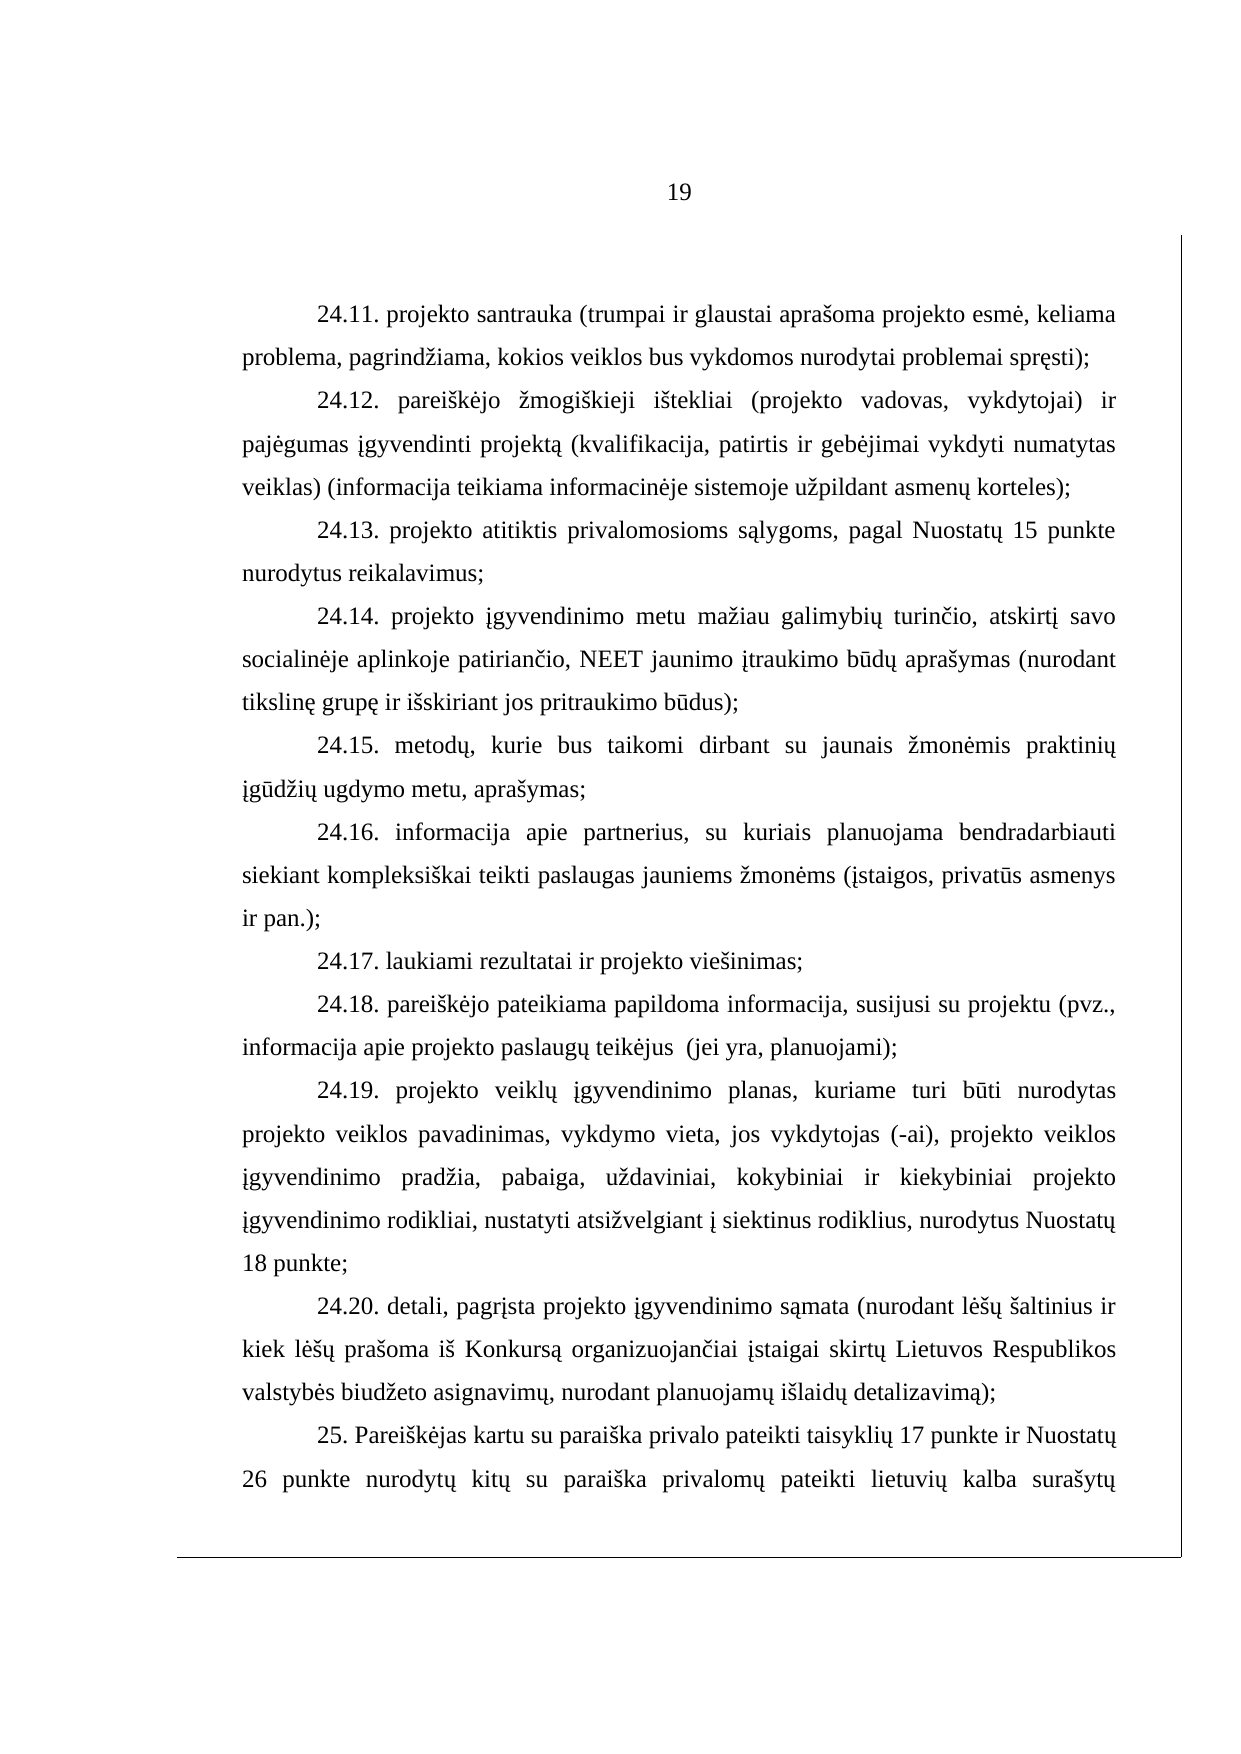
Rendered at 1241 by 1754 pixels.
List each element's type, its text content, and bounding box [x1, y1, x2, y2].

text 24.11. projekto santrauka (trumpai ir glaustai aprašoma projekto esmė, keliama problema, pagrindžiama, kokios veiklos bus vykdomos nurodytai problemai spręsti); [177, 235, 1181, 321]
text 24.15. metodų, kurie bus taikomi dirbant su jaunais žmonėmis praktinių įgūdžių ugdymo metu, aprašymas; [177, 666, 1181, 752]
text 24.20. detali, pagrįsta projekto įgyvendinimo sąmata (nurodant lėšų šaltinius ir kiek lėšų prašoma iš Konkursą organizuojančiai įstaigai skirtų Lietuvos Respublikos valstybės biudžeto asignavimų, nurodant planuojamų išlaidų detalizavimą); [177, 1227, 1181, 1356]
text 24.16. informacija apie partnerius, su kuriais planuojama bendradarbiauti siekiant kompleksiškai teikti paslaugas jauniems žmonėms (įstaigos, privatūs asmenys ir pan.); [177, 752, 1181, 882]
text 24.18. pareiškėjo pateikiama papildoma informacija, susijusi su projektu (pvz., informacija apie projekto paslaugų teikėjus (jei yra, planuojami); [177, 925, 1181, 1011]
text 24.14. projekto įgyvendinimo metu mažiau galimybių turinčio, atskirtį savo socialinėje aplinkoje patiriančio, NEET jaunimo įtraukimo būdų aprašymas (nurodant tikslinę grupę ir išskiriant jos pritraukimo būdus); [177, 537, 1181, 666]
text 24.17. laukiami rezultatai ir projekto viešinimas; [177, 882, 1181, 925]
text 24.13. projekto atitiktis privalomosioms sąlygoms, pagal Nuostatų 15 punkte nurodytus reikalavimus; [177, 450, 1181, 537]
text 24.19. projekto veiklų įgyvendinimo planas, kuriame turi būti nurodytas projekto veiklos pavadinimas, vykdymo vieta, jos vykdytojas (-ai), projekto veiklos įgyvendinimo pradžia, pabaiga, uždaviniai, kokybiniai ir kiekybiniai projekto įgyvendinimo rodikliai, nustatyti atsižvelgiant į siektinus rodiklius, nurodytus Nuostatų 18 punkte; [177, 1011, 1181, 1227]
text 25. Pareiškėjas kartu su paraiška privalo pateikti taisyklių 17 punkte ir Nuostatų 26 punkte nurodytų kitų su paraiška privalomų pateikti lietuvių kalba surašytų dokumentų (arba jų vertimų, patvirtintų vertėjo arba pareiškėjo vadovo ar jo įgalioto asmens, kaip numatyta taisyklių 12 ir 13 punktuose) elektronines kopijas. [177, 1356, 1181, 1557]
text 24.12. pareiškėjo žmogiškieji ištekliai (projekto vadovas, vykdytojai) ir pajėgumas įgyvendinti projektą (kvalifikacija, patirtis ir gebėjimai vykdyti numatytas veiklas) (informacija teikiama informacinėje sistemoje užpildant asmenų korteles); [177, 321, 1181, 450]
